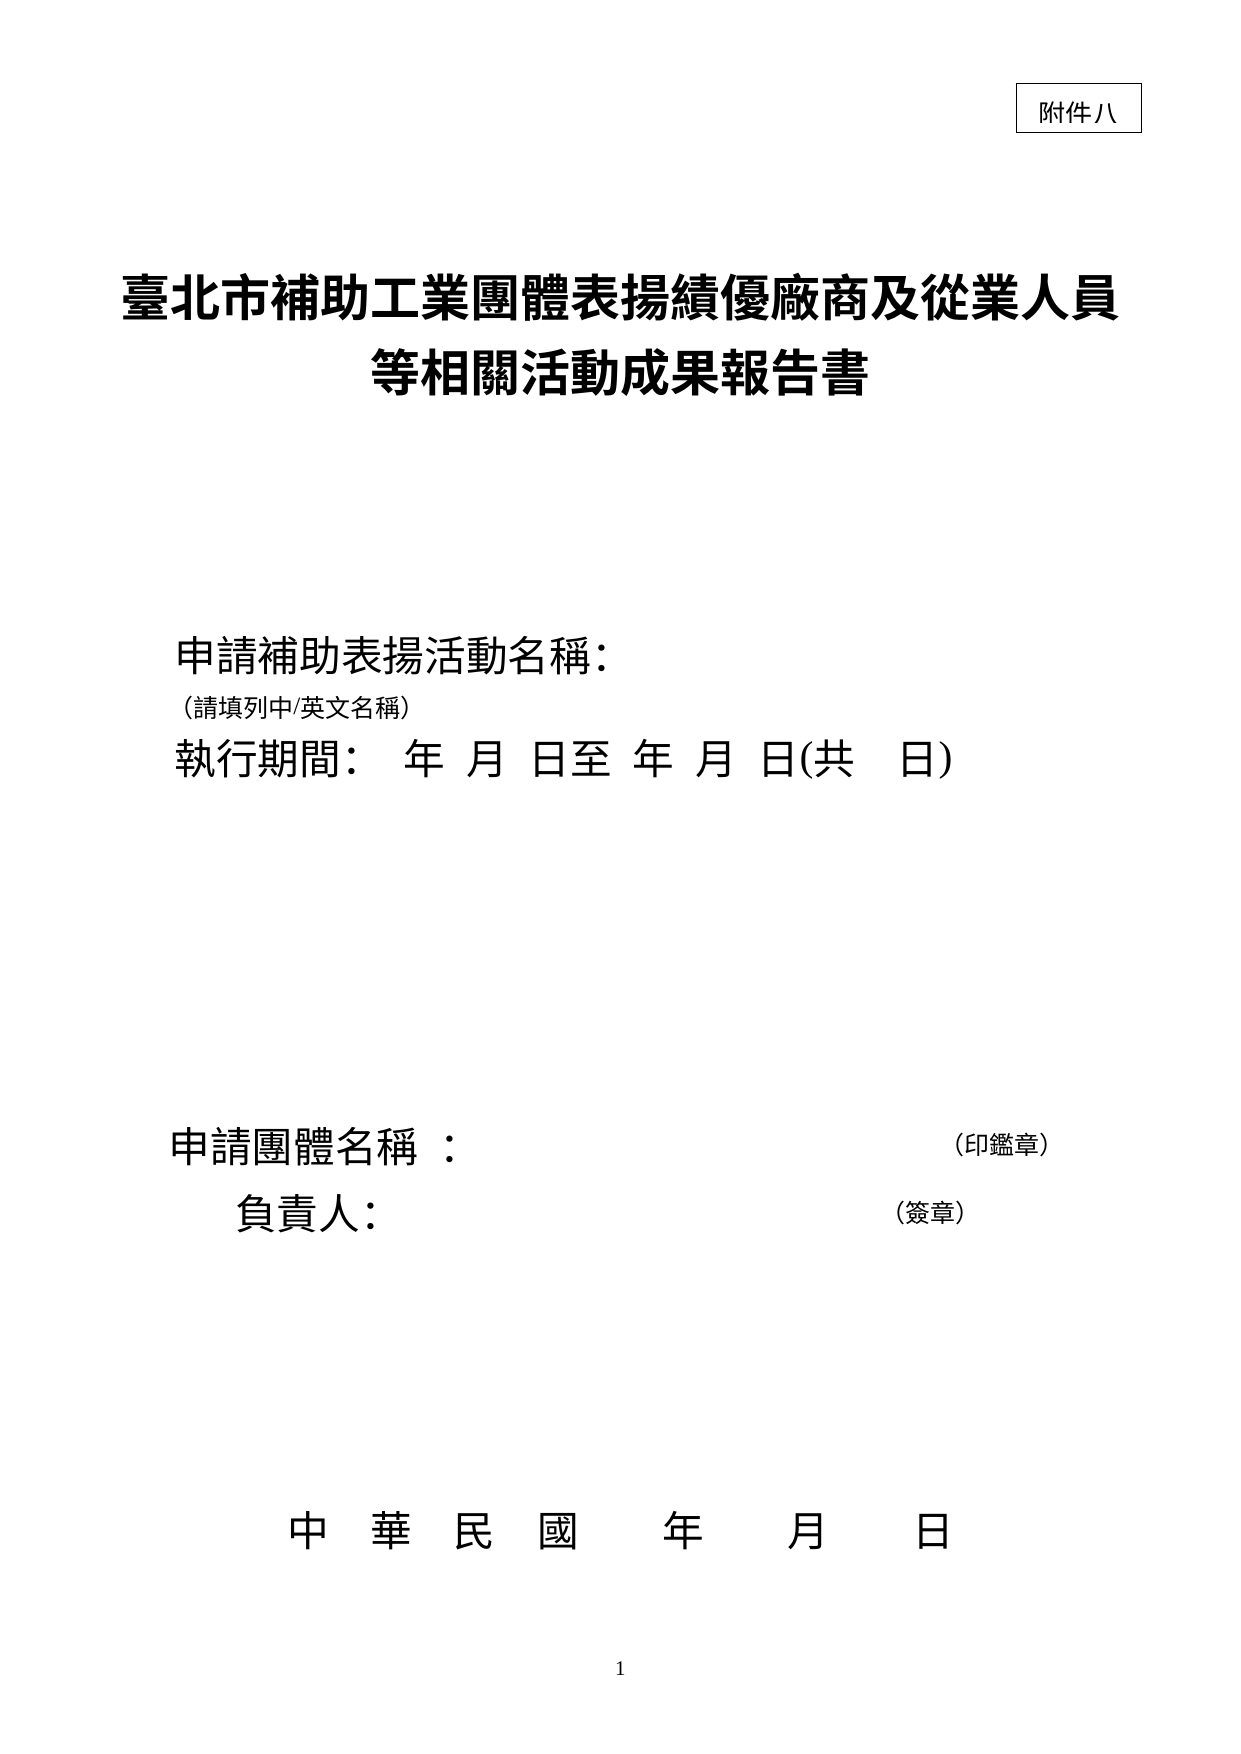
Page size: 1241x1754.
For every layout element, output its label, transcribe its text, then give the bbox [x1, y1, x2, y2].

text 申請補助表揚活動名稱： [168, 631, 1122, 681]
text 申請團體名稱 ： （印鑑章） [168, 1119, 1122, 1169]
text 執行期間： 年 月 日至 年 月 日(共 日) [174, 731, 1122, 781]
text 臺北市補助工業團體表揚績優廠商及從業人員等相關活動成果報告書 [118, 256, 1122, 406]
text （請填列中/英文名稱） [168, 681, 1122, 731]
text 中 華 民 國 年 月 日 [118, 1517, 1122, 1554]
text 負責人： （簽章） [162, 1181, 1122, 1242]
text 附件八 [1026, 93, 1132, 123]
